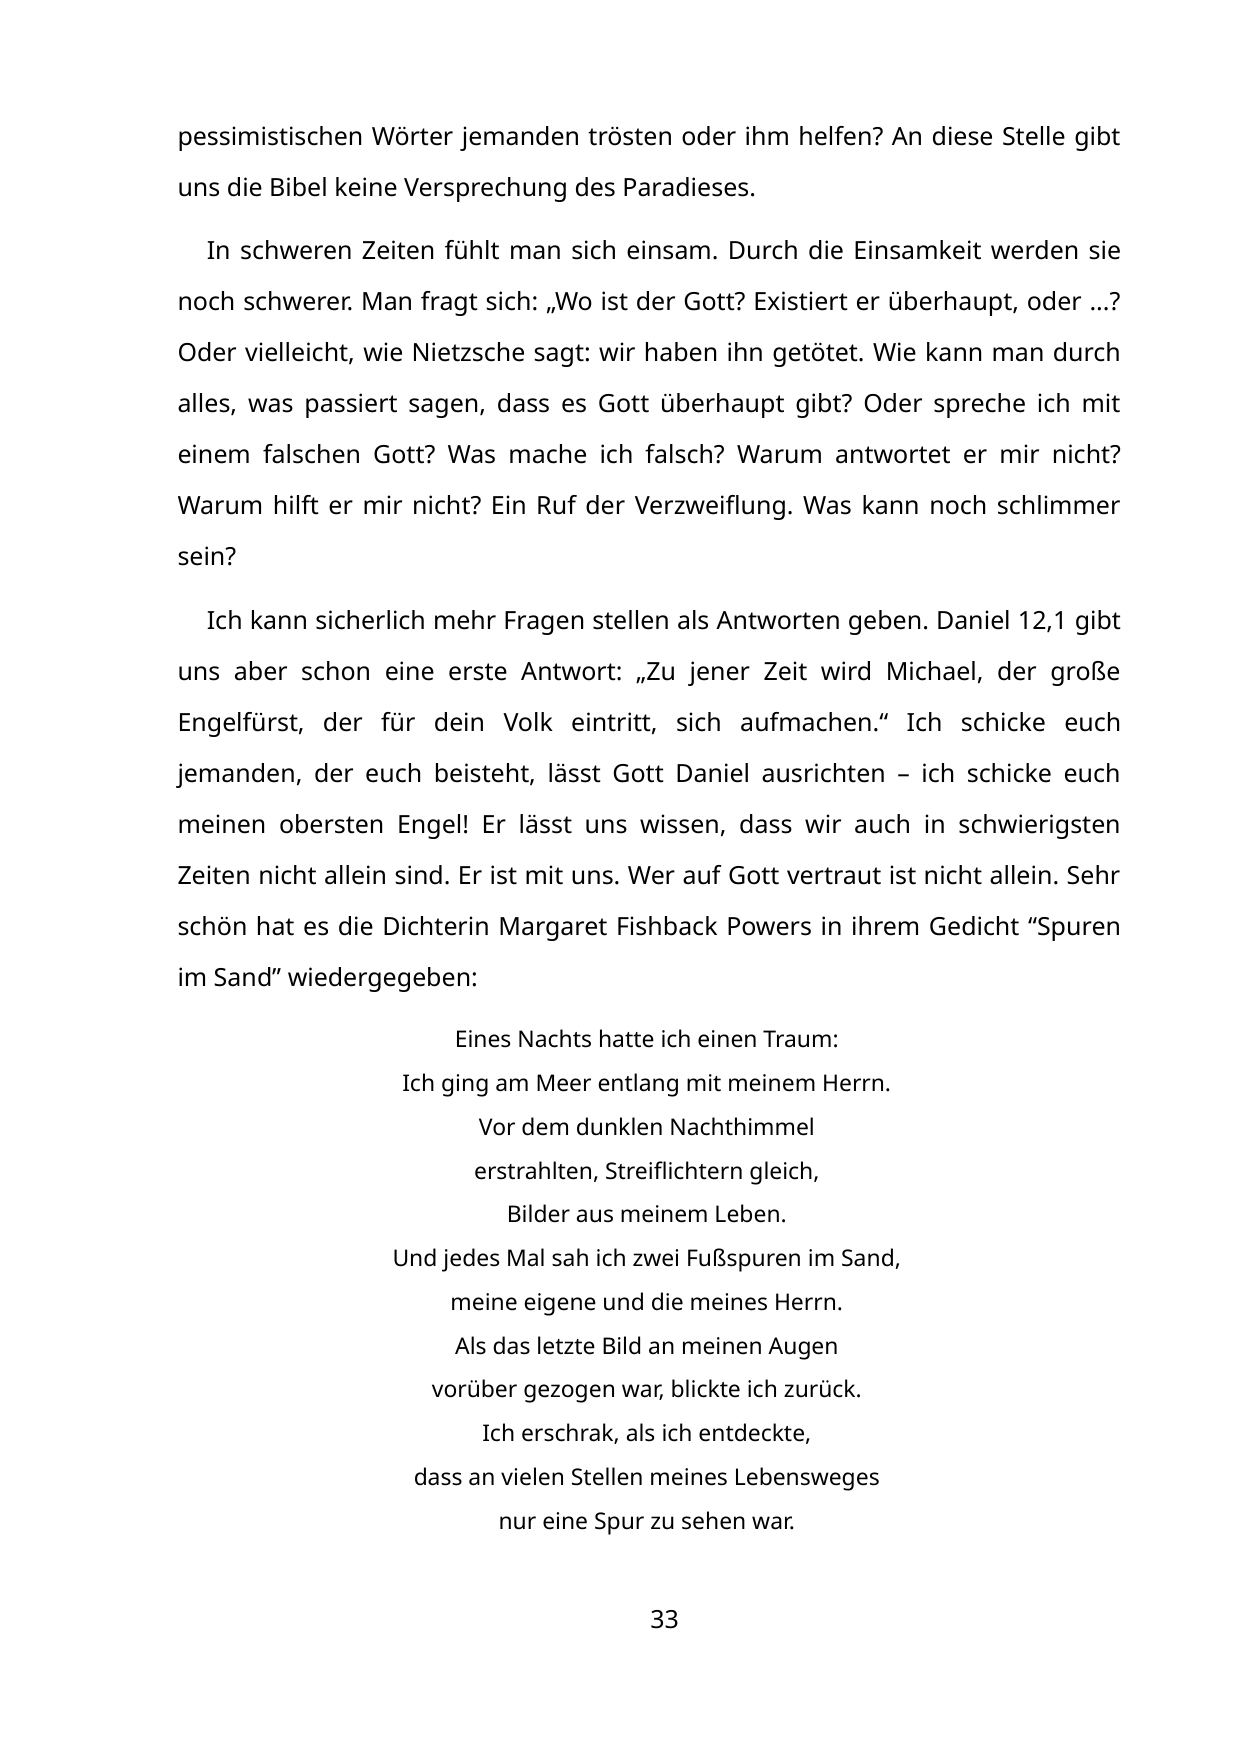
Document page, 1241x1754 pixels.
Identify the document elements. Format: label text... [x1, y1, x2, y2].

text dass an vielen Stellen meines Lebensweges [177, 1461, 1122, 1492]
text Als das letzte Bild an meinen Augen [177, 1329, 1122, 1361]
text Ich erschrak, als ich entdeckte, [177, 1417, 1122, 1448]
text Und jedes Mal sah ich zwei Fußspuren im Sand, [177, 1242, 1122, 1273]
text erstrahlten, Streiflichtern gleich, [177, 1154, 1122, 1186]
text Eines Nachts hatte ich einen Traum: [177, 1023, 1122, 1054]
text Bilder aus meinem Leben. [177, 1198, 1122, 1229]
text In schweren Zeiten fühlt man sich einsam. Durch die Einsamkeit werden sie noch schwerer. Man fragt sich: „Wo ist der Gott? Existiert er überhaupt, oder ...? Oder vielleicht, wie Nietzsche sagt: wir haben ihn getötet. Wie kann man durch alles, was passiert sagen, dass es Gott überhaupt gibt? Oder spreche ich mit einem falschen Gott? Was mache ich falsch? Warum antwortet er mir nicht? Warum hilft er mir nicht? Ein Ruf der Verzweiflung. Was kann noch schlimmer sein? [177, 233, 1122, 573]
text meine eigene und die meines Herrn. [177, 1286, 1122, 1317]
text pessimistischen Wörter jemanden trösten oder ihm helfen? An diese Stelle gibt uns die Bibel keine Versprechung des Paradieses. [177, 118, 1122, 203]
text Ich ging am Meer entlang mit meinem Herrn. [177, 1067, 1122, 1098]
text vorüber gezogen war, blickte ich zurück. [177, 1373, 1122, 1404]
text nur eine Spur zu sehen war. [177, 1504, 1122, 1536]
text Vor dem dunklen Nachthimmel [177, 1111, 1122, 1142]
text Ich kann sicherlich mehr Fragen stellen als Antworten geben. Daniel 12,1 gibt uns aber schon eine erste Antwort: „Zu jener Zeit wird Michael, der große Engelfürst, der für dein Volk eintritt, sich aufmachen.“ Ich schicke euch jemanden, der euch beisteht, lässt Gott Daniel ausrichten – ich schicke euch meinen obersten Engel! Er lässt uns wissen, dass wir auch in schwierigsten Zeiten nicht allein sind. Er ist mit uns. Wer auf Gott vertraut ist nicht allein. Sehr schön hat es die Dichterin Margaret Fishback Powers in ihrem Gedicht “Spuren im Sand” wiedergegeben: [177, 602, 1122, 994]
